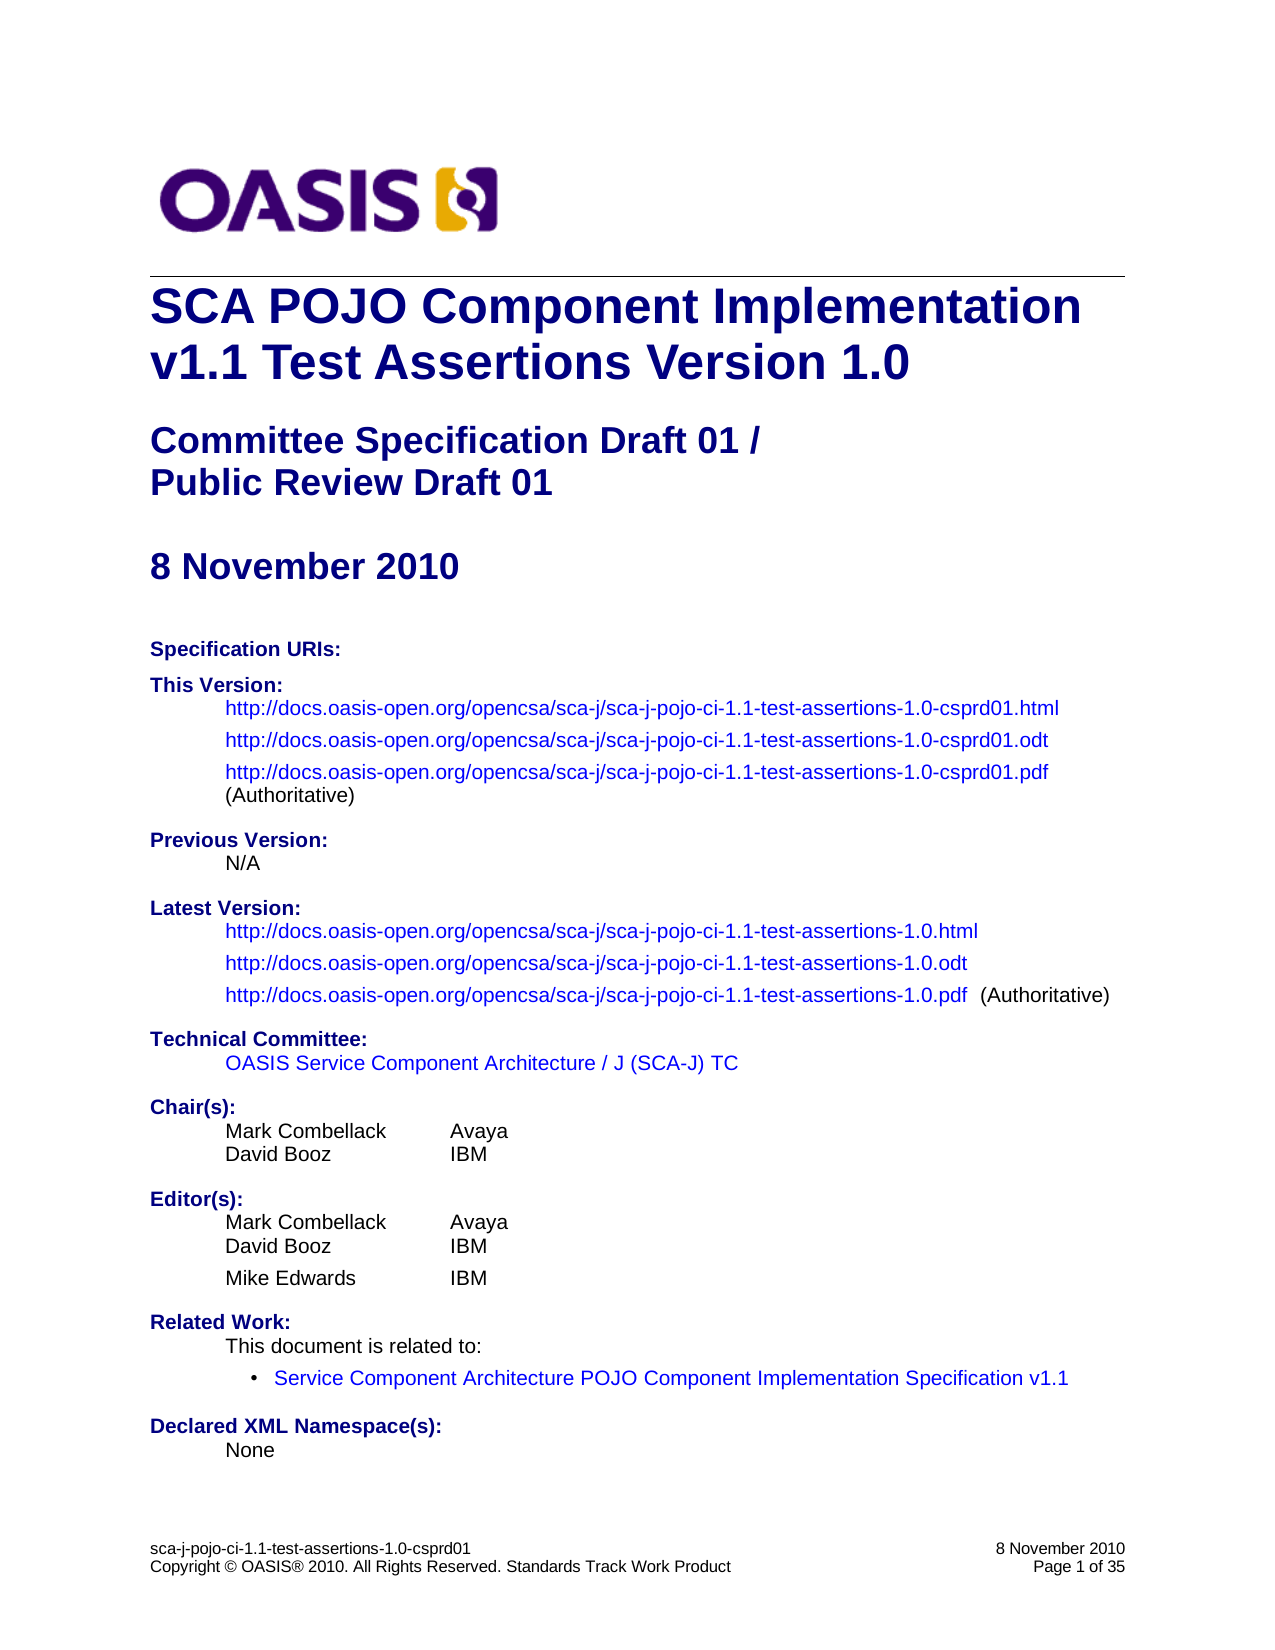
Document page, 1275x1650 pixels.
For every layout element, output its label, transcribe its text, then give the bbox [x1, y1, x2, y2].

title This Version: [150, 673, 1125, 697]
title This document is related to: [225, 1334, 1125, 1358]
title Latest Version: [150, 896, 1125, 920]
title http://docs.oasis-open.org/opencsa/sca-j/sca-j-pojo-ci-1.1-test-assertions-1.0-csprd01.odt [225, 728, 1125, 752]
title Mark Combellack Avaya David Booz IBM [225, 1119, 1125, 1166]
title Editor(s): [150, 1187, 1125, 1211]
title Technical Committee: [150, 1028, 1125, 1051]
title http://docs.oasis-open.org/opencsa/sca-j/sca-j-pojo-ci-1.1-test-assertions-1.0-csprd01.html [225, 697, 1125, 720]
title OASIS Service Component Architecture / J (SCA-J) TC [225, 1051, 1125, 1075]
title http://docs.oasis-open.org/opencsa/sca-j/sca-j-pojo-ci-1.1-test-assertions-1.0.odt [225, 952, 1125, 975]
title Chair(s): [150, 1096, 1125, 1119]
title http://docs.oasis-open.org/opencsa/sca-j/sca-j-pojo-ci-1.1-test-assertions-1.0.pdf (Authoritative) [225, 983, 1125, 1007]
title Declared XML Namespace(s): [150, 1414, 1125, 1438]
list Service Component Architecture POJO Component Implementation Specification v1.1 [221, 1366, 1125, 1389]
title Specification URIs: [150, 637, 1125, 661]
subtitle Committee Specification Draft 01 / Public Review Draft 01 [150, 419, 1125, 503]
title N/A [225, 852, 1125, 875]
title Previous Version: [150, 828, 1125, 852]
title Mark Combellack Avaya David Booz IBM [225, 1211, 1125, 1258]
title Related Work: [150, 1311, 1125, 1334]
title None [225, 1438, 1125, 1462]
title http://docs.oasis-open.org/opencsa/sca-j/sca-j-pojo-ci-1.1-test-assertions-1.0.html [225, 920, 1125, 943]
title SCA POJO Component Implementation v1.1 Test Assertions Version 1.0 [150, 277, 1125, 390]
title http://docs.oasis-open.org/opencsa/sca-j/sca-j-pojo-ci-1.1-test-assertions-1.0-csprd01.pdf (Authoritative) [225, 760, 1125, 807]
picture [150, 150, 512, 245]
subtitle 8 November 2010 [150, 545, 1125, 587]
title Mike Edwards IBM [225, 1266, 1125, 1290]
